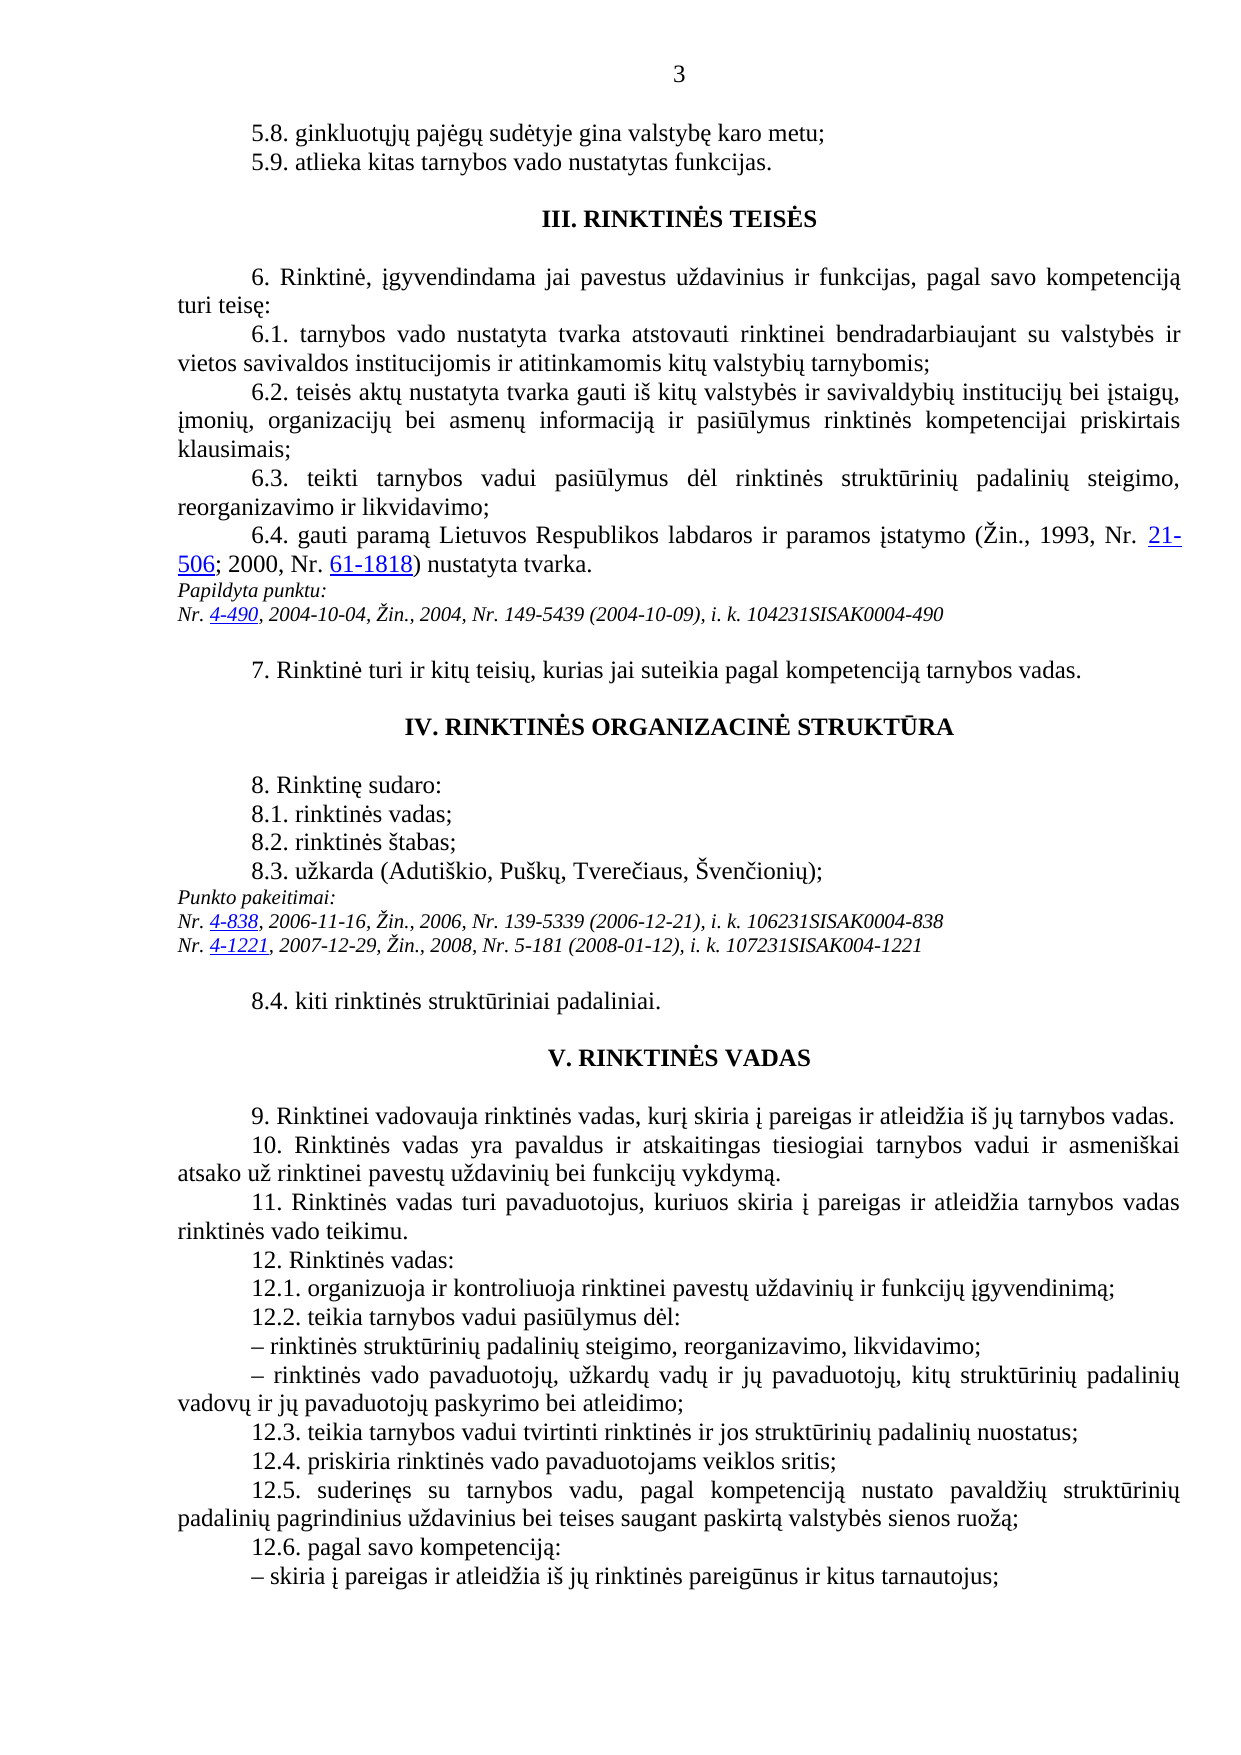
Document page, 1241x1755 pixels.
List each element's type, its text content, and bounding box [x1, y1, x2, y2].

text 6.2. teisės aktų nustatyta tvarka gauti iš kitų valstybės ir savivaldybių institucijų bei įstaigų, įmonių, organizacijų bei asmenų informaciją ir pasiūlymus rinktinės kompetencijai priskirtais klausimais; [177, 377, 1181, 463]
text 12.5. suderinęs su tarnybos vadu, pagal kompetenciją nustato pavaldžių struktūrinių padalinių pagrindinius uždavinius bei teises saugant paskirtą valstybės sienos ruožą; [177, 1475, 1181, 1532]
text Punkto pakeitimai: [177, 885, 1181, 909]
text – skiria į pareigas ir atleidžia iš jų rinktinės pareigūnus ir kitus tarnautojus; [177, 1561, 1181, 1590]
text 6. Rinktinė, įgyvendindama jai pavestus uždavinius ir funkcijas, pagal savo kompetenciją turi teisę: [177, 262, 1181, 319]
text Nr. 4-490, 2004-10-04, Žin., 2004, Nr. 149-5439 (2004-10-09), i. k. 104231SISAK0004-490 [177, 602, 1181, 626]
text III. RINKTINĖS TEISĖS [177, 204, 1181, 233]
text 12.4. priskiria rinktinės vado pavaduotojams veiklos sritis; [177, 1446, 1181, 1475]
text Papildyta punktu: [177, 578, 1181, 602]
text 12.2. teikia tarnybos vadui pasiūlymus dėl: [177, 1302, 1181, 1331]
text 8.1. rinktinės vadas; [177, 799, 1181, 827]
text 6.4. gauti paramą Lietuvos Respublikos labdaros ir paramos įstatymo (Žin., 1993, Nr. 21-506; 2000, Nr. 61-1818) nustatyta tvarka. [177, 521, 1181, 578]
text IV. RINKTINĖS ORGANIZACINĖ STRUKTŪRA [177, 712, 1181, 741]
text 8. Rinktinę sudaro: [177, 770, 1181, 799]
text 6.1. tarnybos vado nustatyta tvarka atstovauti rinktinei bendradarbiaujant su valstybės ir vietos savivaldos institucijomis ir atitinkamomis kitų valstybių tarnybomis; [177, 319, 1181, 377]
text 5.8. ginkluotųjų pajėgų sudėtyje gina valstybę karo metu; [177, 118, 1181, 147]
text 12.3. teikia tarnybos vadui tvirtinti rinktinės ir jos struktūrinių padalinių nuostatus; [177, 1417, 1181, 1446]
text 10. Rinktinės vadas yra pavaldus ir atskaitingas tiesiogiai tarnybos vadui ir asmeniškai atsako už rinktinei pavestų uždavinių bei funkcijų vykdymą. [177, 1130, 1181, 1187]
text 5.9. atlieka kitas tarnybos vado nustatytas funkcijas. [177, 147, 1181, 176]
text 7. Rinktinė turi ir kitų teisių, kurias jai suteikia pagal kompetenciją tarnybos vadas. [177, 655, 1181, 684]
text 8.3. užkarda (Adutiškio, Puškų, Tverečiaus, Švenčionių); [177, 856, 1181, 885]
text 12. Rinktinės vadas: [177, 1245, 1181, 1273]
text 6.3. teikti tarnybos vadui pasiūlymus dėl rinktinės struktūrinių padalinių steigimo, reorganizavimo ir likvidavimo; [177, 463, 1181, 521]
text – rinktinės vado pavaduotojų, užkardų vadų ir jų pavaduotojų, kitų struktūrinių padalinių vadovų ir jų pavaduotojų paskyrimo bei atleidimo; [177, 1360, 1181, 1417]
text 8.4. kiti rinktinės struktūriniai padaliniai. [177, 986, 1181, 1015]
text 12.1. organizuoja ir kontroliuoja rinktinei pavestų uždavinių ir funkcijų įgyvendinimą; [177, 1273, 1181, 1302]
text – rinktinės struktūrinių padalinių steigimo, reorganizavimo, likvidavimo; [177, 1331, 1181, 1360]
text Nr. 4-838, 2006-11-16, Žin., 2006, Nr. 139-5339 (2006-12-21), i. k. 106231SISAK0004-838 [177, 909, 1181, 933]
text 9. Rinktinei vadovauja rinktinės vadas, kurį skiria į pareigas ir atleidžia iš jų tarnybos vadas. [177, 1101, 1181, 1130]
text 12.6. pagal savo kompetenciją: [177, 1532, 1181, 1561]
text 11. Rinktinės vadas turi pavaduotojus, kuriuos skiria į pareigas ir atleidžia tarnybos vadas rinktinės vado teikimu. [177, 1187, 1181, 1245]
text Nr. 4-1221, 2007-12-29, Žin., 2008, Nr. 5-181 (2008-01-12), i. k. 107231SISAK004-1221 [177, 933, 1181, 957]
text 8.2. rinktinės štabas; [177, 827, 1181, 856]
text V. RINKTINĖS VADAS [177, 1043, 1181, 1072]
